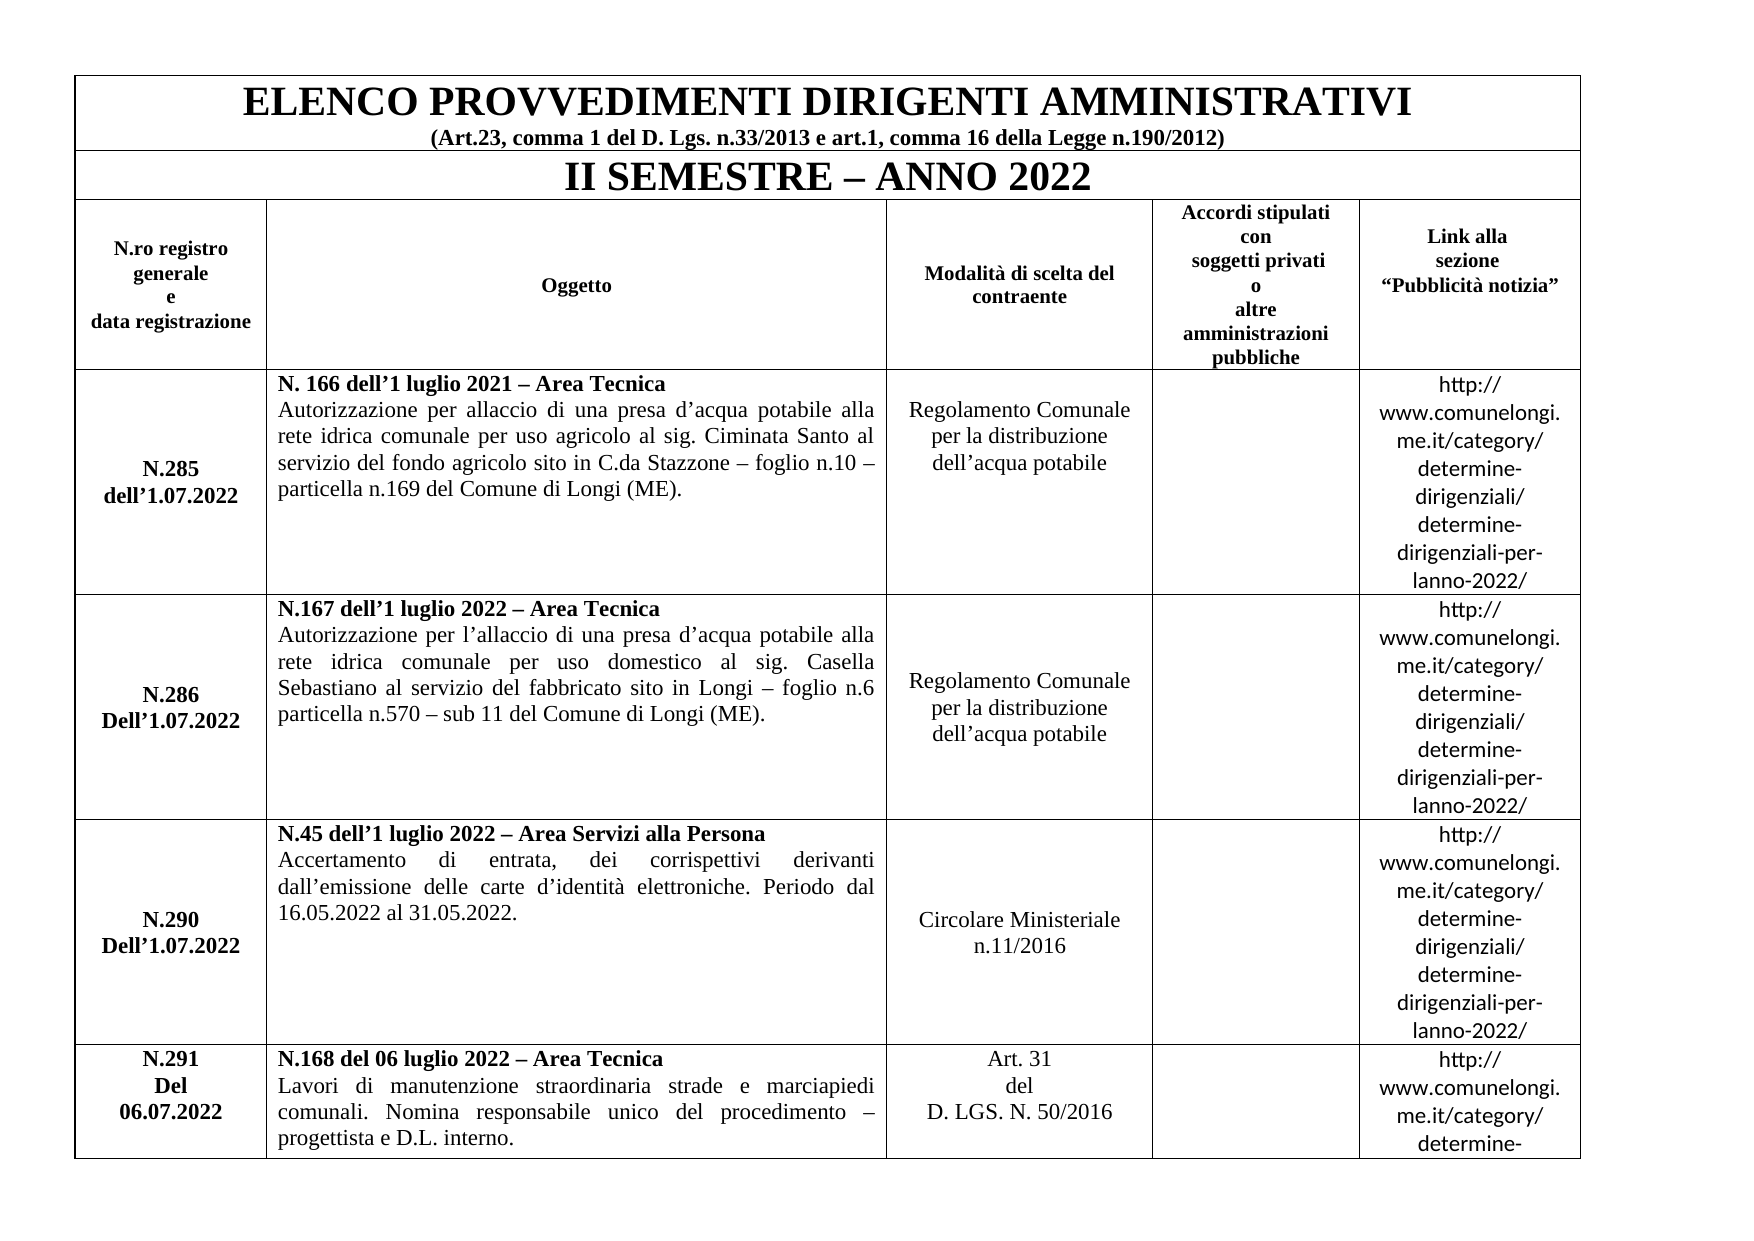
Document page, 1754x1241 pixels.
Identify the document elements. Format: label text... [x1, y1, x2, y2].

table_cell N.290 Dell’1.07.2022 [76, 820, 266, 1044]
table_cell N.168 del 06 luglio 2022 – Area Tecnica Lavori di manutenzione straordinaria strade e marciapiedi comunali. Nomina responsabile unico del procedimento – progettista e D.L. interno. [267, 1045, 886, 1157]
table_cell http://www.comunelongi.me.it/category/determine-dirigenziali/determine-dirigenziali-per-lanno-2022/ [1360, 595, 1580, 819]
table_cell N.ro registro generale e data registrazione [76, 200, 266, 369]
table_header ELENCO PROVVEDIMENTI DIRIGENTI AMMINISTRATIVI (Art.23, comma 1 del D. Lgs. n.33/2013 e art.1, comma 16 della Legge n.190/2012) [76, 76, 1580, 150]
table_cell [1153, 1045, 1359, 1157]
table_cell Accordi stipulati con soggetti privati o altre amministrazioni pubbliche [1153, 200, 1359, 369]
table_cell http://www.comunelongi.me.it/category/determine-dirigenziali/determine-dirigenziali-per-lanno-2022/ [1360, 820, 1580, 1044]
table_cell N. 166 dell’1 luglio 2021 – Area Tecnica Autorizzazione per allaccio di una presa d’acqua potabile alla rete idrica comunale per uso agricolo al sig. Ciminata Santo al servizio del fondo agricolo sito in C.da Stazzone – foglio n.10 – particella n.169 del Comune di Longi (ME). [267, 370, 886, 594]
table_cell http://www.comunelongi.me.it/category/determine-dirigenziali/determine-dirigenziali-per-lanno-2022/ [1360, 370, 1580, 594]
table_cell N.45 dell’1 luglio 2022 – Area Servizi alla Persona Accertamento di entrata, dei corrispettivi derivanti dall’emissione delle carte d’identità elettroniche. Periodo dal 16.05.2022 al 31.05.2022. [267, 820, 886, 1044]
table_cell Regolamento Comunale per la distribuzione dell’acqua potabile [887, 595, 1152, 819]
table_cell N.286 Dell’1.07.2022 [76, 595, 266, 819]
table_cell N.291 Del 06.07.2022 [76, 1045, 266, 1157]
table_cell [1153, 595, 1359, 819]
table_cell II SEMESTRE – ANNO 2022 [76, 151, 1580, 199]
table_cell Oggetto [267, 200, 886, 369]
table_cell [1153, 820, 1359, 1044]
table_cell N.285 dell’1.07.2022 [76, 370, 266, 594]
table_cell Art. 31 del D. LGS. N. 50/2016 [887, 1045, 1152, 1157]
table_cell http://www.comunelongi.me.it/category/determine- [1360, 1045, 1580, 1157]
table_cell Regolamento Comunale per la distribuzione dell’acqua potabile [887, 370, 1152, 594]
table_cell Link alla sezione “Pubblicità notizia” [1360, 200, 1580, 369]
table_cell [1153, 370, 1359, 594]
table_cell Circolare Ministeriale n.11/2016 [887, 820, 1152, 1044]
table_cell N.167 dell’1 luglio 2022 – Area Tecnica Autorizzazione per l’allaccio di una presa d’acqua potabile alla rete idrica comunale per uso domestico al sig. Casella Sebastiano al servizio del fabbricato sito in Longi – foglio n.6 particella n.570 – sub 11 del Comune di Longi (ME). [267, 595, 886, 819]
table_cell Modalità di scelta del contraente [887, 200, 1152, 369]
